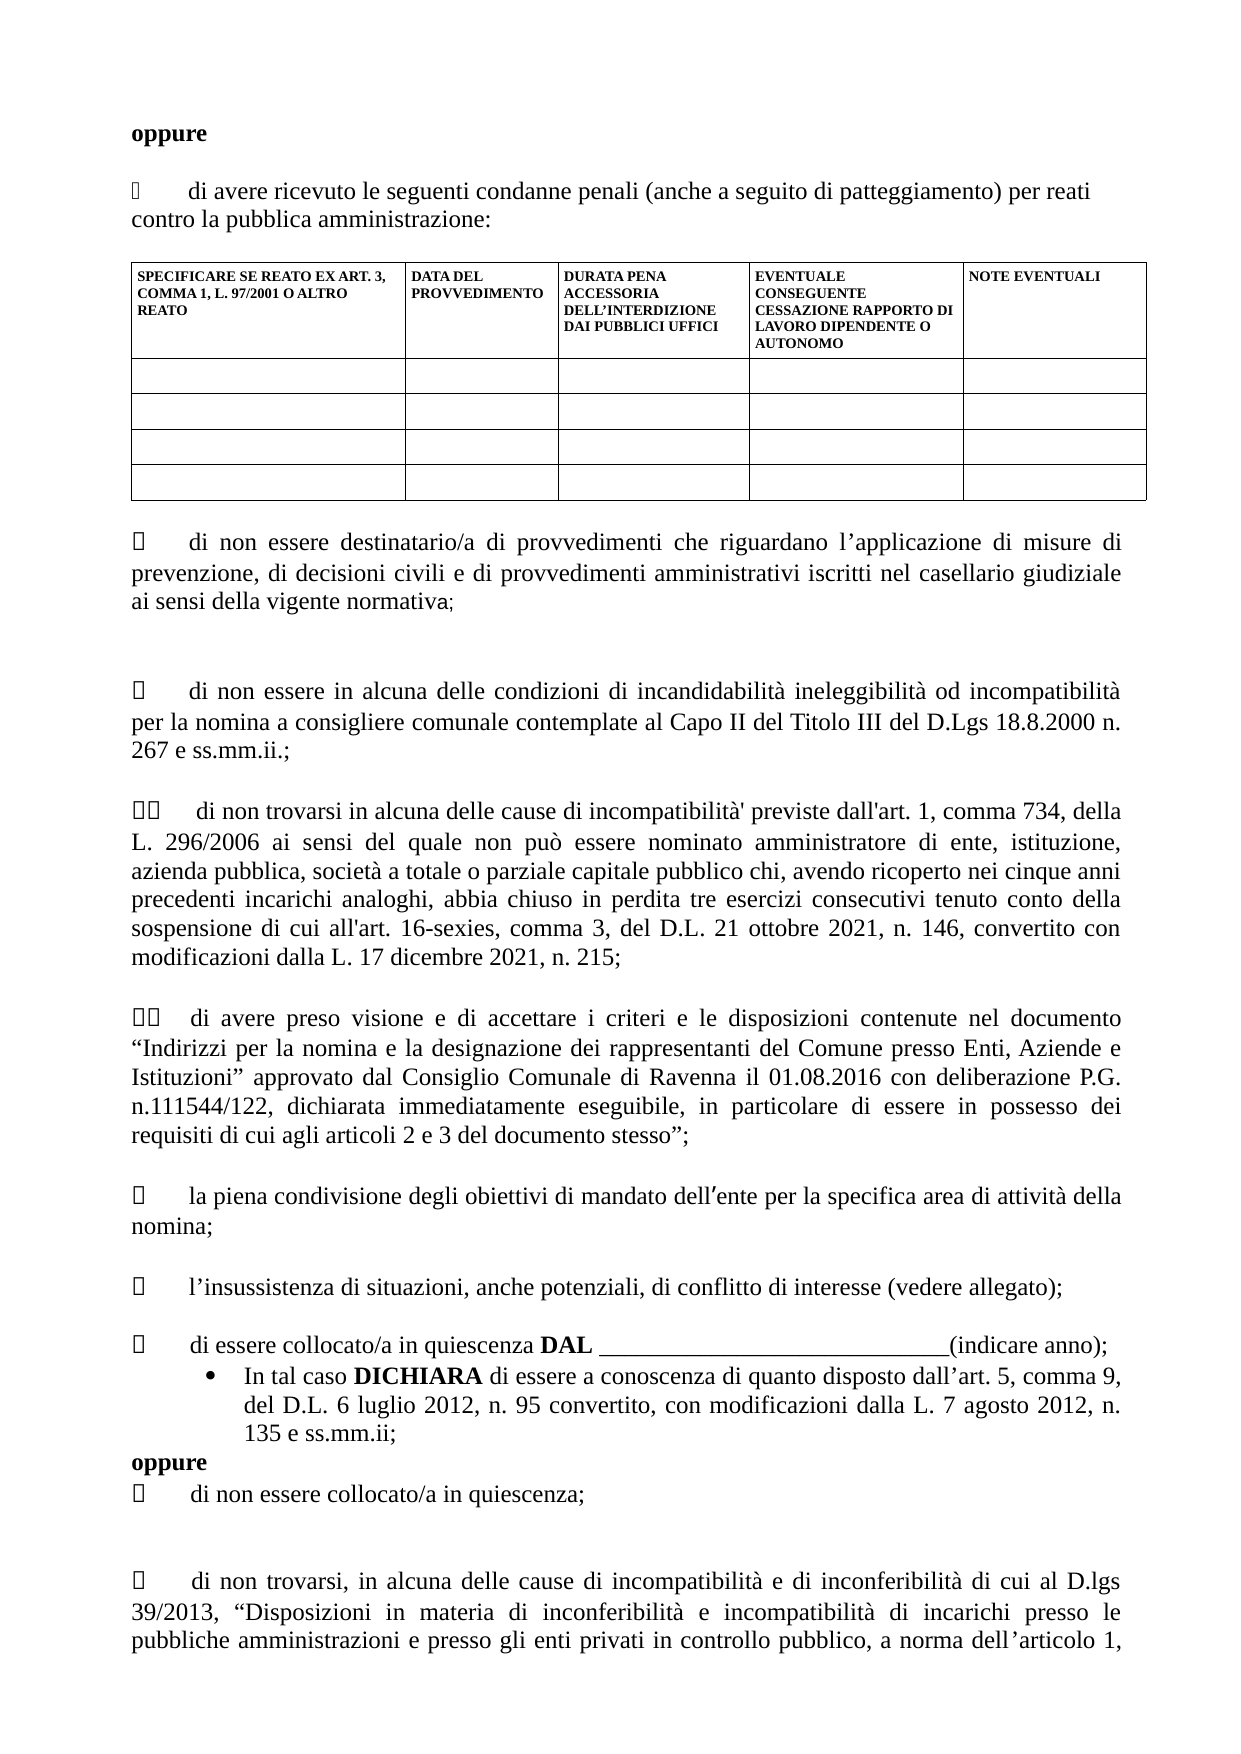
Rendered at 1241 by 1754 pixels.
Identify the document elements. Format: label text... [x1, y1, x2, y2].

table_cell [132, 359, 405, 393]
table_header DATA DEL PROVVEDIMENTO [406, 263, 558, 357]
text oppure [131, 118, 1122, 147]
table_cell [406, 359, 558, 393]
table_cell [964, 359, 1146, 393]
text  di essere collocato/a in quiescenza DAL ____________________________(indicare anno); [131, 1327, 1122, 1361]
text  di non trovarsi, in alcuna delle cause di incompatibilità e di inconferibilità di cui al D.lgs 39/2013, “Disposizioni in materia di inconferibilità e incompatibilità di incarichi presso le pubbliche amministrazioni e presso gli enti privati in controllo pubblico, a norma dell’articolo 1, [131, 1563, 1122, 1654]
text  di non essere destinatario/a di provvedimenti che riguardano l’applicazione di misure di prevenzione, di decisioni civili e di provvedimenti amministrativi iscritti nel casellario giudiziale ai sensi della vigente normativa; [131, 523, 1122, 615]
text  di non trovarsi in alcuna delle cause di incompatibilità' previste dall'art. 1, comma 734, della L. 296/2006 ai sensi del quale non può essere nominato amministratore di ente, istituzione, azienda pubblica, società a totale o parziale capitale pubblico chi, avendo ricoperto nei cinque anni precedenti incarichi analoghi, abbia chiuso in perdita tre esercizi consecutivi tenuto conto della sospensione di cui all'art. 16-sexies, comma 3, del D.L. 21 ottobre 2021, n. 146, convertito con modificazioni dalla L. 17 dicembre 2021, n. 215; [131, 793, 1122, 971]
table_cell [964, 465, 1146, 499]
table_cell [750, 359, 963, 393]
table_cell [132, 430, 405, 464]
text  di avere ricevuto le seguenti condanne penali (anche a seguito di patteggiamento) per reati contro la pubblica amministrazione: [131, 176, 1122, 233]
table_header EVENTUALE CONSEGUENTE CESSAZIONE RAPPORTO DI LAVORO DIPENDENTE O AUTONOMO [750, 263, 963, 357]
text oppure [131, 1447, 1122, 1476]
table_cell [964, 430, 1146, 464]
table_cell [559, 394, 749, 428]
table_cell [406, 430, 558, 464]
text  di non essere collocato/a in quiescenza; [131, 1476, 1122, 1510]
text  l’insussistenza di situazioni, anche potenziali, di conflitto di interesse (vedere allegato); [131, 1269, 1122, 1303]
table_cell [406, 465, 558, 499]
table_header SPECIFICARE SE REATO EX ART. 3, COMMA 1, L. 97/2001 O ALTRO REATO [132, 263, 405, 357]
table_cell [406, 394, 558, 428]
table_cell [559, 430, 749, 464]
table_header DURATA PENA ACCESSORIA DELL’INTERDIZIONE DAI PUBBLICI UFFICI [559, 263, 749, 357]
list In tal caso DICHIARA di essere a conoscenza di quanto disposto dall’art. 5, comma 9, del D.L. 6 luglio 2012, n. 95 convertito, con modificazioni dalla L. 7 agosto 2012, n. 135 e ss.mm.ii; [206, 1361, 1122, 1447]
table_cell [750, 465, 963, 499]
text  la piena condivisione degli obiettivi di mandato dell’ente per la specifica area di attività della nomina; [131, 1177, 1122, 1240]
table_cell [964, 394, 1146, 428]
table_cell [132, 394, 405, 428]
table_cell [750, 394, 963, 428]
table_cell [559, 359, 749, 393]
table_cell [750, 430, 963, 464]
table_cell [559, 465, 749, 499]
text  di avere preso visione e di accettare i criteri e le disposizioni contenute nel documento “Indirizzi per la nomina e la designazione dei rappresentanti del Comune presso Enti, Aziende e Istituzioni” approvato dal Consiglio Comunale di Ravenna il 01.08.2016 con deliberazione P.G. n.111544/122, dichiarata immediatamente eseguibile, in particolare di essere in possesso dei requisiti di cui agli articoli 2 e 3 del documento stesso”; [131, 999, 1122, 1148]
text  di non essere in alcuna delle condizioni di incandidabilità ineleggibilità od incompatibilità per la nomina a consigliere comunale contemplate al Capo II del Titolo III del D.Lgs 18.8.2000 n. 267 e ss.mm.ii.; [131, 673, 1122, 764]
table_cell [132, 465, 405, 499]
table_header NOTE EVENTUALI [964, 263, 1146, 357]
